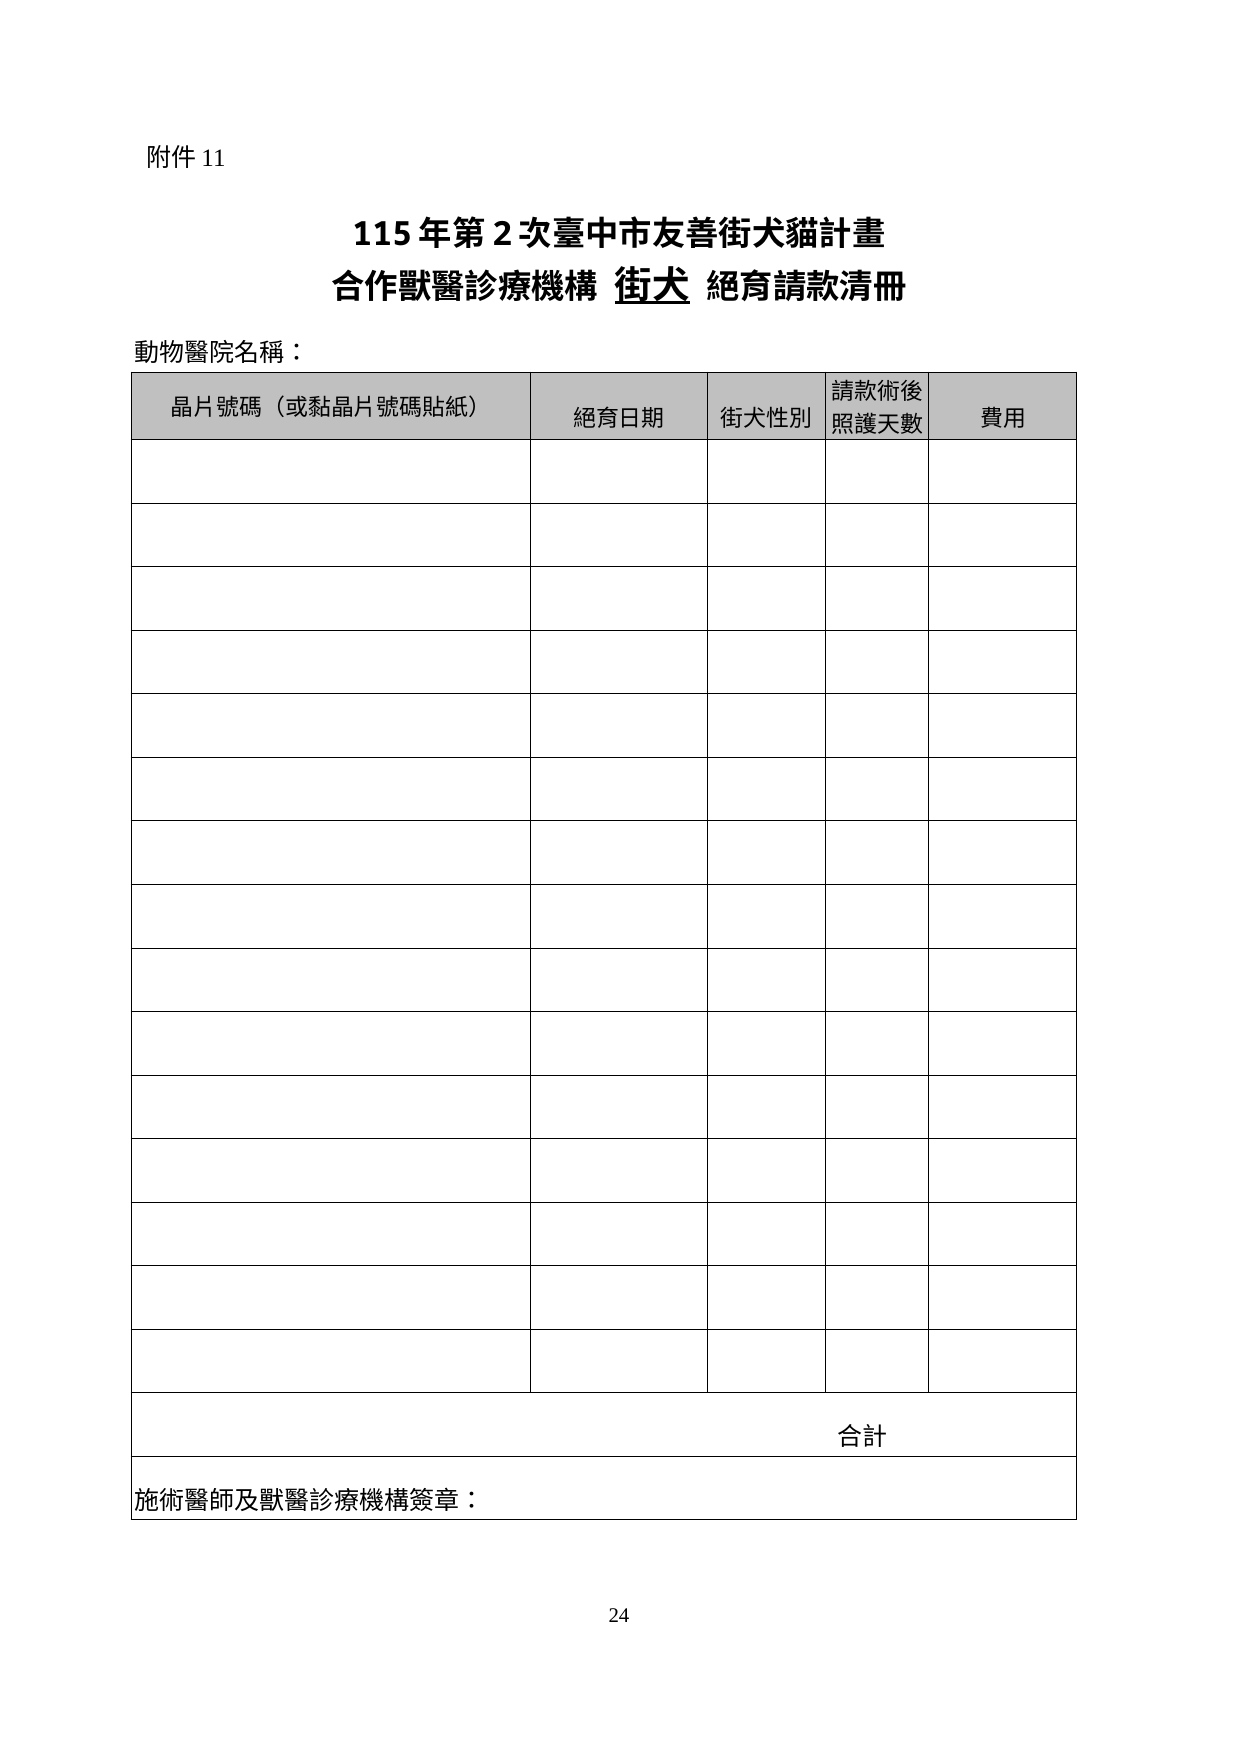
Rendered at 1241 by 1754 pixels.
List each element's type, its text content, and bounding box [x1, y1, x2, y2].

table_cell [531, 567, 707, 630]
table_cell [708, 694, 825, 757]
table_cell [826, 821, 928, 884]
table_cell [826, 1012, 928, 1074]
table_header [707, 309, 825, 372]
table_cell [708, 821, 825, 884]
table_cell [929, 1203, 1076, 1265]
table_header [530, 309, 707, 372]
table_cell [531, 1012, 707, 1074]
table_cell [929, 1266, 1076, 1329]
table_cell [708, 567, 825, 630]
table_cell [826, 949, 928, 1011]
table_cell [531, 949, 707, 1011]
table_cell [708, 631, 825, 693]
table_header 動物醫院名稱： [131, 309, 530, 372]
table_cell [708, 1012, 825, 1074]
table_cell [531, 631, 707, 693]
table_cell [826, 1330, 928, 1392]
table_cell [708, 1139, 825, 1202]
table_cell [132, 631, 530, 693]
table_cell [132, 567, 530, 630]
table_cell [929, 949, 1076, 1011]
table_cell [929, 1330, 1076, 1392]
table_cell [929, 885, 1076, 947]
table_cell [826, 567, 928, 630]
table_cell [132, 821, 530, 884]
table_cell [929, 758, 1076, 820]
text 附件11 [146, 138, 263, 170]
table_cell 請款術後 照護天數 [826, 373, 928, 439]
table_cell [531, 1266, 707, 1329]
table_cell [826, 694, 928, 757]
table_cell [708, 440, 825, 503]
table_cell [826, 1266, 928, 1329]
table_header [825, 309, 929, 372]
table_cell [132, 1266, 530, 1329]
table_cell [132, 440, 530, 503]
table_cell [708, 758, 825, 820]
text [131, 130, 278, 177]
table_cell [132, 1330, 530, 1392]
table_cell [708, 504, 825, 566]
text 115年第2次臺中市友善街犬貓計畫 [131, 206, 1106, 255]
table_cell [531, 1330, 707, 1392]
table_cell [531, 885, 707, 947]
table_cell [531, 1203, 707, 1265]
table_cell [826, 885, 928, 947]
table_cell [929, 631, 1076, 693]
table_cell [132, 885, 530, 947]
table_cell [995, 1393, 1076, 1456]
table_cell [531, 694, 707, 757]
table_cell [708, 885, 825, 947]
table_cell 費用 [929, 373, 1076, 439]
table_cell [132, 504, 530, 566]
table_cell [132, 1393, 530, 1456]
table_cell [929, 440, 1076, 503]
table_cell [929, 694, 1076, 757]
table_cell 合計 [834, 1393, 994, 1456]
table_cell [530, 1393, 707, 1456]
table_cell 街犬性別 [708, 373, 825, 439]
table_cell [929, 504, 1076, 566]
table_header [929, 309, 1077, 372]
table_cell [826, 1076, 928, 1138]
table_cell [707, 1393, 730, 1456]
table_cell [929, 821, 1076, 884]
table_cell 施術醫師及獸醫診療機構簽章： [132, 1457, 1076, 1519]
table_cell [708, 1266, 825, 1329]
table_cell [531, 440, 707, 503]
table_cell [708, 949, 825, 1011]
table_cell [132, 758, 530, 820]
table_cell [132, 694, 530, 757]
table_cell [708, 1203, 825, 1265]
table_cell [531, 758, 707, 820]
table_cell [708, 1330, 825, 1392]
table_cell [826, 631, 928, 693]
table_cell [929, 1076, 1076, 1138]
table_cell [132, 1203, 530, 1265]
table_cell [929, 1012, 1076, 1074]
table_cell [132, 1139, 530, 1202]
table_cell [826, 1139, 928, 1202]
table_cell [826, 440, 928, 503]
table_cell [132, 1076, 530, 1138]
table_cell 絕育日期 [531, 373, 707, 439]
table_cell [708, 1076, 825, 1138]
table_cell [826, 758, 928, 820]
table_cell [730, 1393, 834, 1456]
table_cell [531, 504, 707, 566]
table_cell [132, 949, 530, 1011]
table_cell [531, 821, 707, 884]
table_cell [929, 1139, 1076, 1202]
table_cell [826, 1203, 928, 1265]
table_cell [531, 1139, 707, 1202]
table_cell [826, 504, 928, 566]
table_cell 晶片號碼（或黏晶片號碼貼紙） [132, 373, 530, 439]
table_cell [531, 1076, 707, 1138]
table_cell [132, 1012, 530, 1074]
text 合作獸醫診療機構 街犬 絕育請款清冊 [131, 255, 1106, 309]
table_cell [929, 567, 1076, 630]
